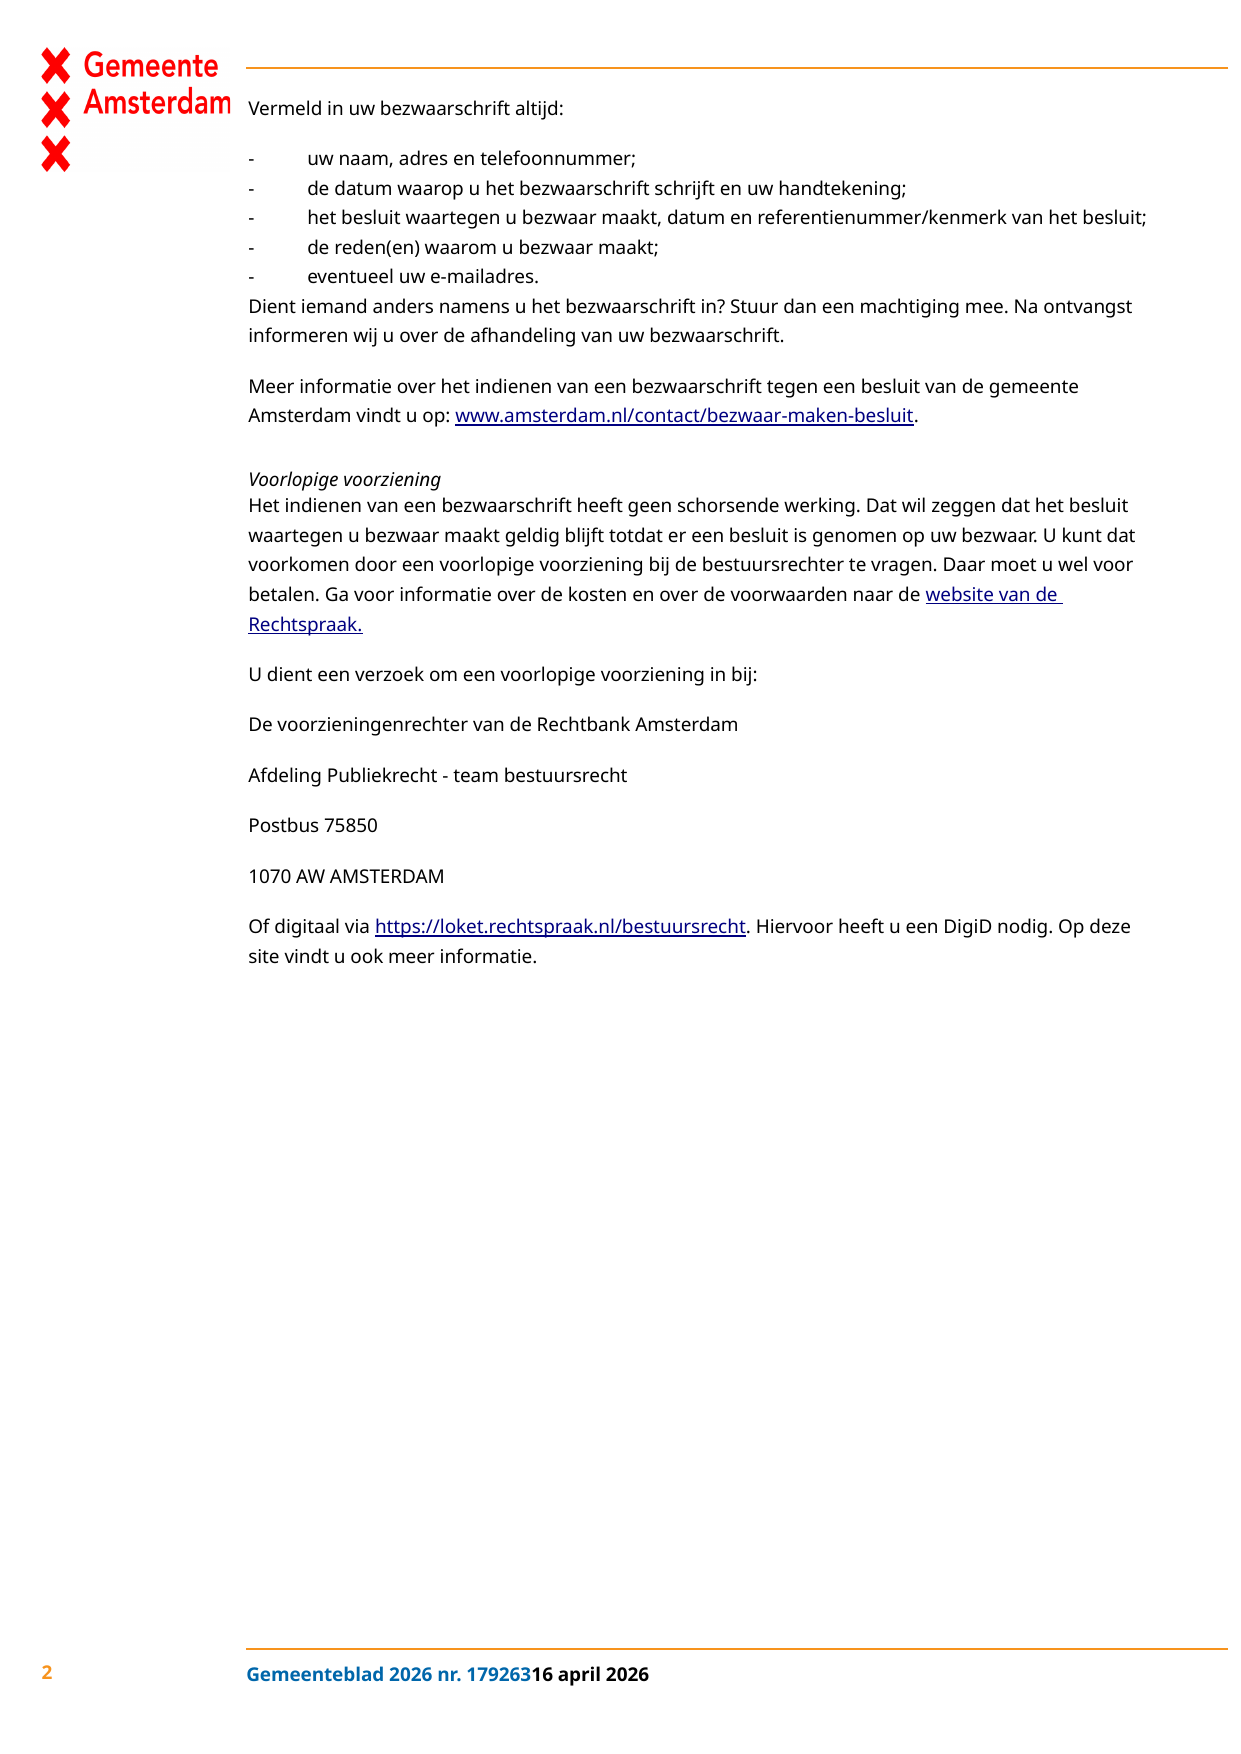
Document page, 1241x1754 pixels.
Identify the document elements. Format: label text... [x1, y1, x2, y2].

text Postbus 75850 [248, 812, 1152, 838]
list de reden(en) waarom u bezwaar maakt; [248, 234, 1152, 260]
text Voorlopige voorziening [248, 467, 1152, 492]
text Afdeling Publiekrecht - team bestuursrecht [248, 762, 1152, 788]
text U dient een verzoek om een voorlopige voorziening in bij: [248, 661, 1152, 687]
text Dient iemand anders namens u het bezwaarschrift in? Stuur dan een machtiging mee. Na ontvangst informeren wij u over de afhandeling van uw bezwaarschrift. [248, 293, 1152, 348]
list de datum waarop u het bezwaarschrift schrijft en uw handtekening; [248, 175, 1152, 201]
text De voorzieningenrechter van de Rechtbank Amsterdam [248, 712, 1152, 737]
list uw naam, adres en telefoonnummer; [248, 145, 1152, 171]
picture [41, 47, 231, 172]
text 1070 AW AMSTERDAM [248, 863, 1152, 888]
list het besluit waartegen u bezwaar maakt, datum en referentienummer/kenmerk van het besluit; [248, 204, 1152, 230]
list eventueel uw e-mailadres. [248, 263, 1152, 289]
text Of digitaal via https://loket.rechtspraak.nl/bestuursrecht. Hiervoor heeft u een DigiD nodig. Op deze site vindt u ook meer informatie. [248, 913, 1152, 968]
text Meer informatie over het indienen van een bezwaarschrift tegen een besluit van de gemeente Amsterdam vindt u op: www.amsterdam.nl/contact/bezwaar-maken-besluit. [248, 373, 1152, 428]
text Het indienen van een bezwaarschrift heeft geen schorsende werking. Dat wil zeggen dat het besluit waartegen u bezwaar maakt geldig blijft totdat er een besluit is genomen op uw bezwaar. U kunt dat voorkomen door een voorlopige voorziening bij de bestuursrechter te vragen. Daar moet u wel voor betalen. Ga voor informatie over de kosten en over de voorwaarden naar de website van de Rechtspraak. [248, 492, 1152, 636]
text Vermeld in uw bezwaarschrift altijd: [248, 95, 1152, 121]
